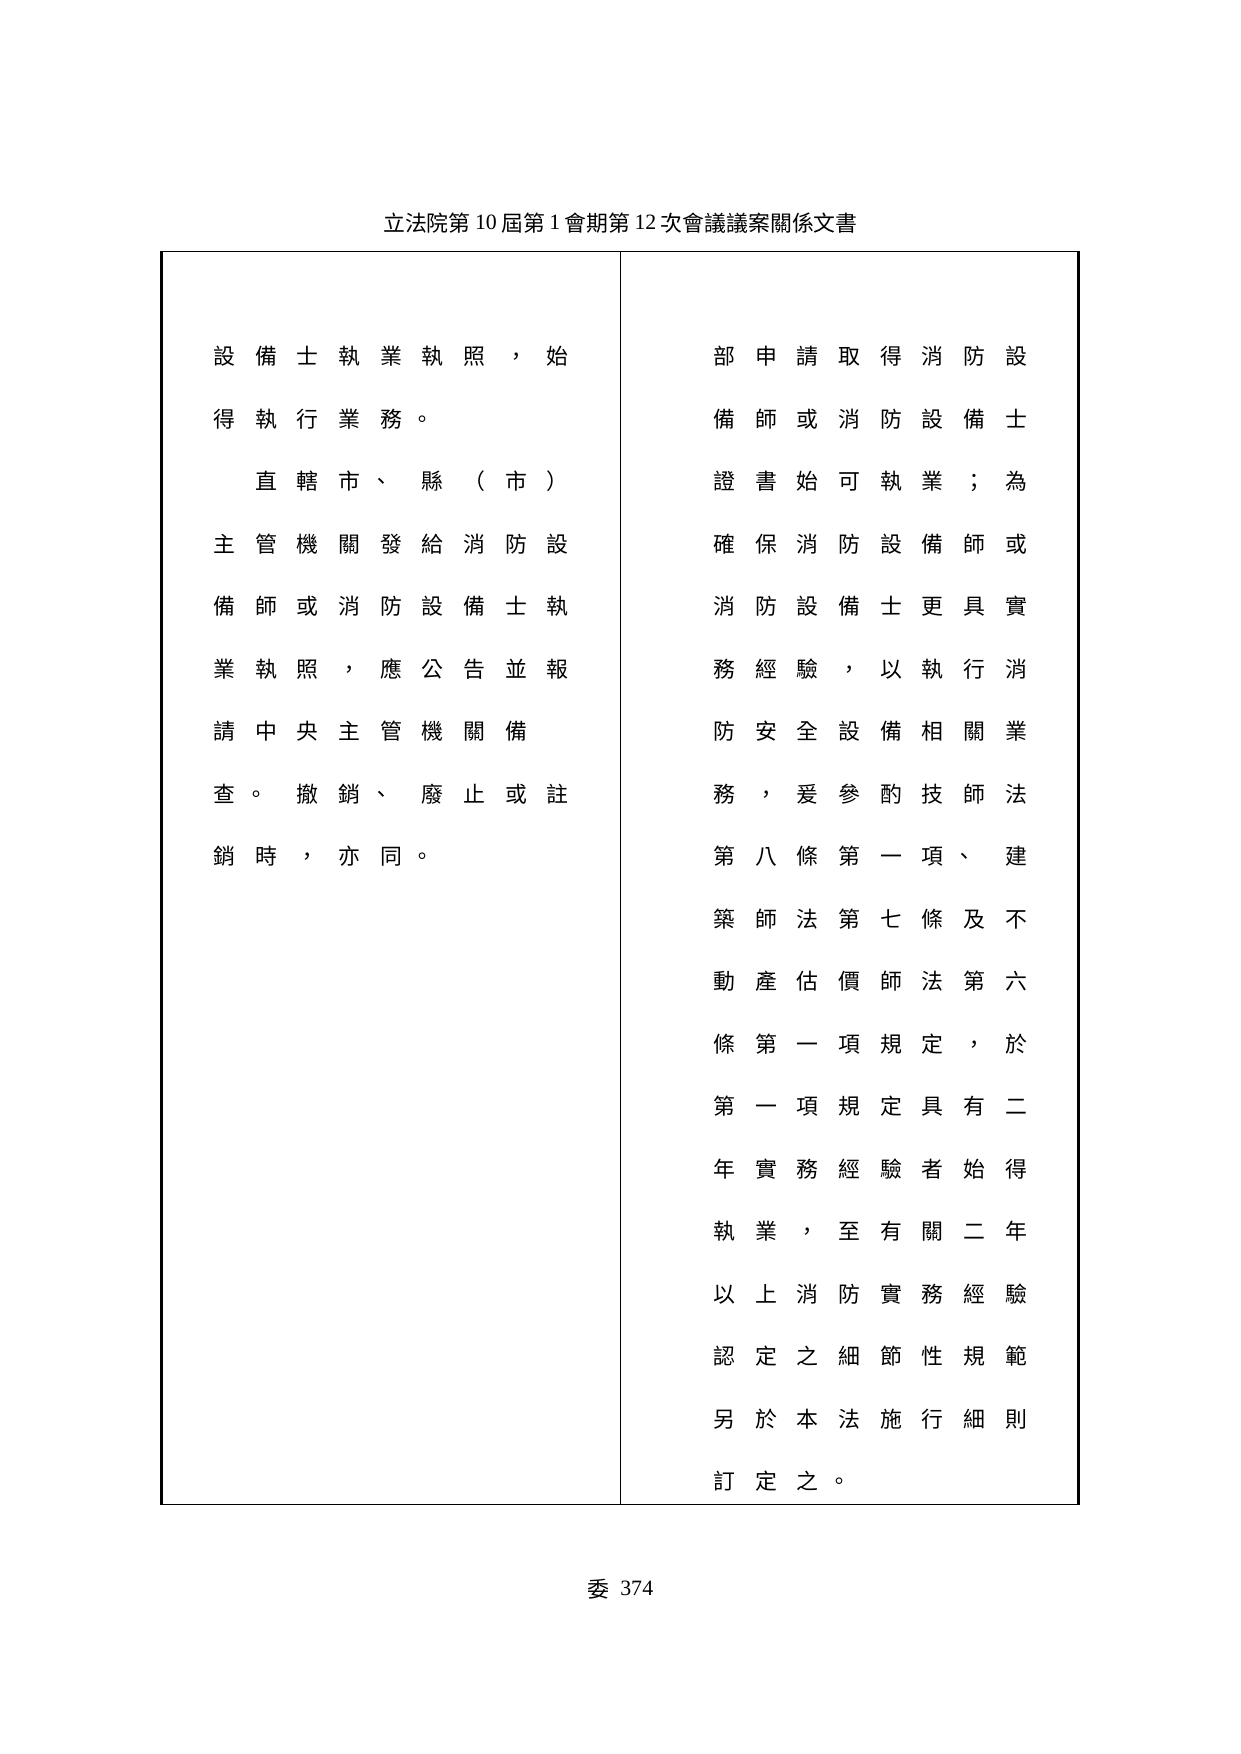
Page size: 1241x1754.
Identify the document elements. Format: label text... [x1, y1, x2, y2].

table_cell 設備士執業執照，始得執行業務。 直轄市、縣（市）主管機關發給消防設備師或消防設備士執業執照，應公告並報請中央主管機關備查。撤銷、廢止或註銷時，亦同。 [163, 252, 620, 1504]
table_cell 部申請取得消防設備師或消防設備士證書始可執業；為確保消防設備師或消防設備士更具實務經驗，以執行消防安全設備相關業務，爰參酌技師法第八條第一項、建築師法第七條及不動產估價師法第六條第一項規定，於第一項規定具有二年實務經驗者始得執業，至有關二年以上消防實務經驗認定之細節性規範另於本法施行細則訂定之。 [621, 252, 1077, 1504]
